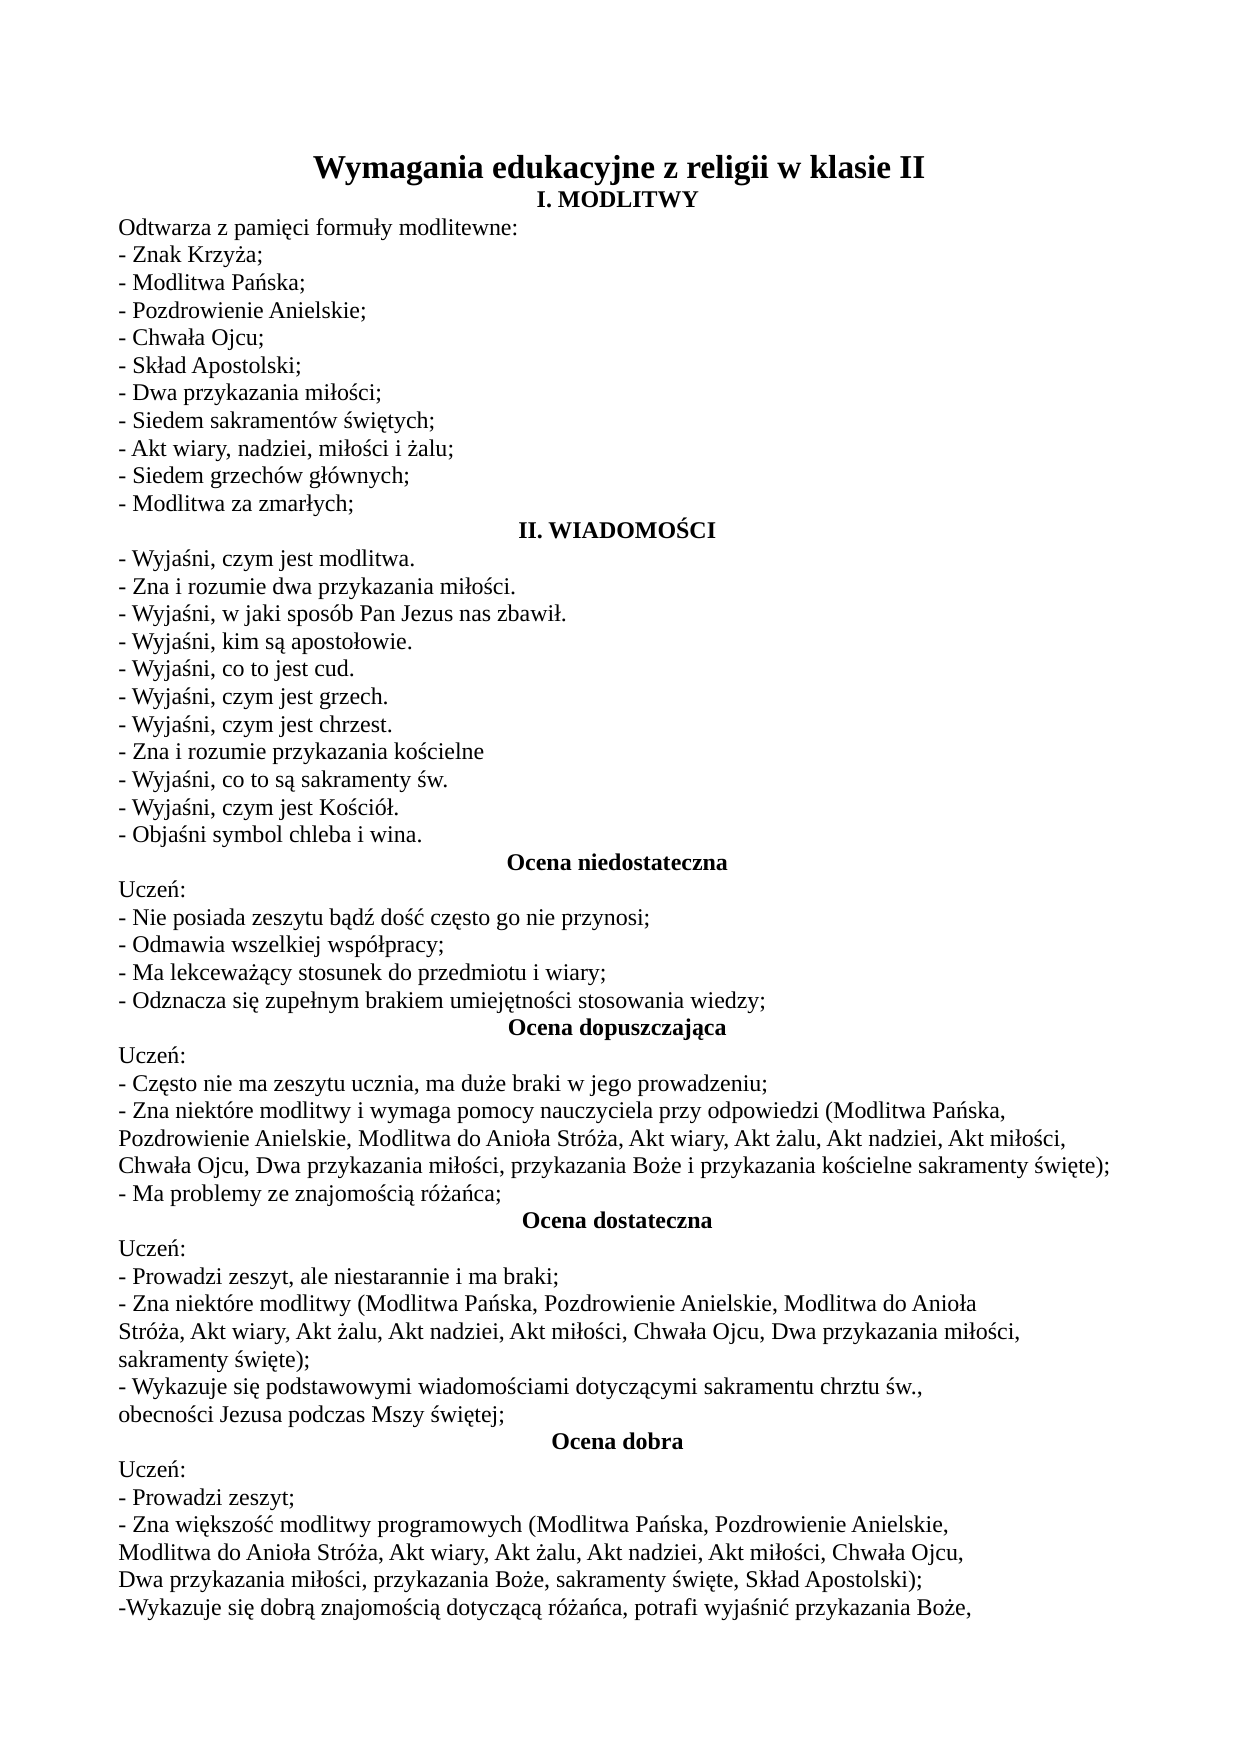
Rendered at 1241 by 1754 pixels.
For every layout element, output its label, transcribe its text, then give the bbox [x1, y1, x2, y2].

text - Odmawia wszelkiej współpracy; [118, 931, 1122, 958]
text Uczeń: [118, 1234, 1122, 1262]
text - Zna niektóre modlitwy i wymaga pomocy nauczyciela przy odpowiedzi (Modlitwa Pańska, [118, 1096, 1122, 1124]
text - Akt wiary, nadziei, miłości i żalu; [118, 434, 1122, 461]
text Ocena dopuszczająca [118, 1013, 1122, 1041]
text I. MODLITWY [118, 185, 1122, 213]
text - Objaśni symbol chleba i wina. [118, 820, 1122, 848]
text - Zna niektóre modlitwy (Modlitwa Pańska, Pozdrowienie Anielskie, Modlitwa do Anioła [118, 1289, 1122, 1317]
text -Wykazuje się dobrą znajomością dotyczącą różańca, potrafi wyjaśnić przykazania Boże, [118, 1593, 1122, 1621]
text - Wykazuje się podstawowymi wiadomościami dotyczącymi sakramentu chrztu św., [118, 1372, 1122, 1400]
text Uczeń: [118, 875, 1122, 903]
text - Prowadzi zeszyt, ale niestarannie i ma braki; [118, 1262, 1122, 1289]
text Pozdrowienie Anielskie, Modlitwa do Anioła Stróża, Akt wiary, Akt żalu, Akt nadziei, Akt miłości, Chwała Ojcu, Dwa przykazania miłości, przykazania Boże i przykazania kościelne sakramenty święte); [118, 1124, 1122, 1179]
text - Wyjaśni, czym jest grzech. [118, 682, 1122, 710]
text - Wyjaśni, czym jest Kościół. [118, 792, 1122, 820]
text - Ma problemy ze znajomością różańca; [118, 1179, 1122, 1207]
text - Znak Krzyża; [118, 240, 1122, 268]
text Ocena niedostateczna [118, 848, 1122, 875]
text - Wyjaśni, co to jest cud. [118, 654, 1122, 682]
text Dwa przykazania miłości, przykazania Boże, sakramenty święte, Skład Apostolski); [118, 1565, 1122, 1593]
text Ocena dobra [118, 1427, 1122, 1455]
text obecności Jezusa podczas Mszy świętej; [118, 1400, 1122, 1427]
text - Zna i rozumie dwa przykazania miłości. [118, 572, 1122, 599]
text - Wyjaśni, co to są sakramenty św. [118, 765, 1122, 792]
text - Dwa przykazania miłości; [118, 378, 1122, 406]
text - Chwała Ojcu; [118, 323, 1122, 351]
text Modlitwa do Anioła Stróża, Akt wiary, Akt żalu, Akt nadziei, Akt miłości, Chwała Ojcu, [118, 1538, 1122, 1565]
text - Wyjaśni, kim są apostołowie. [118, 627, 1122, 654]
text - Często nie ma zeszytu ucznia, ma duże braki w jego prowadzeniu; [118, 1068, 1122, 1096]
text - Wyjaśni, czym jest chrzest. [118, 710, 1122, 737]
text Ocena dostateczna [118, 1207, 1122, 1234]
text - Prowadzi zeszyt; [118, 1483, 1122, 1510]
text - Zna większość modlitwy programowych (Modlitwa Pańska, Pozdrowienie Anielskie, [118, 1510, 1122, 1538]
text - Modlitwa Pańska; [118, 268, 1122, 296]
text - Pozdrowienie Anielskie; [118, 296, 1122, 323]
text Wymagania edukacyjne z religii w klasie II [118, 147, 1122, 185]
text Uczeń: [118, 1041, 1122, 1068]
text - Modlitwa za zmarłych; [118, 489, 1122, 516]
text - Wyjaśni, w jaki sposób Pan Jezus nas zbawił. [118, 599, 1122, 627]
text Odtwarza z pamięci formuły modlitewne: [118, 213, 1122, 240]
text - Siedem grzechów głównych; [118, 461, 1122, 489]
text Uczeń: [118, 1455, 1122, 1483]
text - Wyjaśni, czym jest modlitwa. [118, 544, 1122, 572]
text - Nie posiada zeszytu bądź dość często go nie przynosi; [118, 903, 1122, 931]
text - Skład Apostolski; [118, 351, 1122, 378]
text Stróża, Akt wiary, Akt żalu, Akt nadziei, Akt miłości, Chwała Ojcu, Dwa przykazania miłości, sakramenty święte); [118, 1317, 1122, 1372]
text II. WIADOMOŚCI [118, 516, 1122, 544]
text - Odznacza się zupełnym brakiem umiejętności stosowania wiedzy; [118, 986, 1122, 1013]
text - Ma lekceważący stosunek do przedmiotu i wiary; [118, 958, 1122, 986]
text - Zna i rozumie przykazania kościelne [118, 737, 1122, 765]
text - Siedem sakramentów świętych; [118, 406, 1122, 434]
